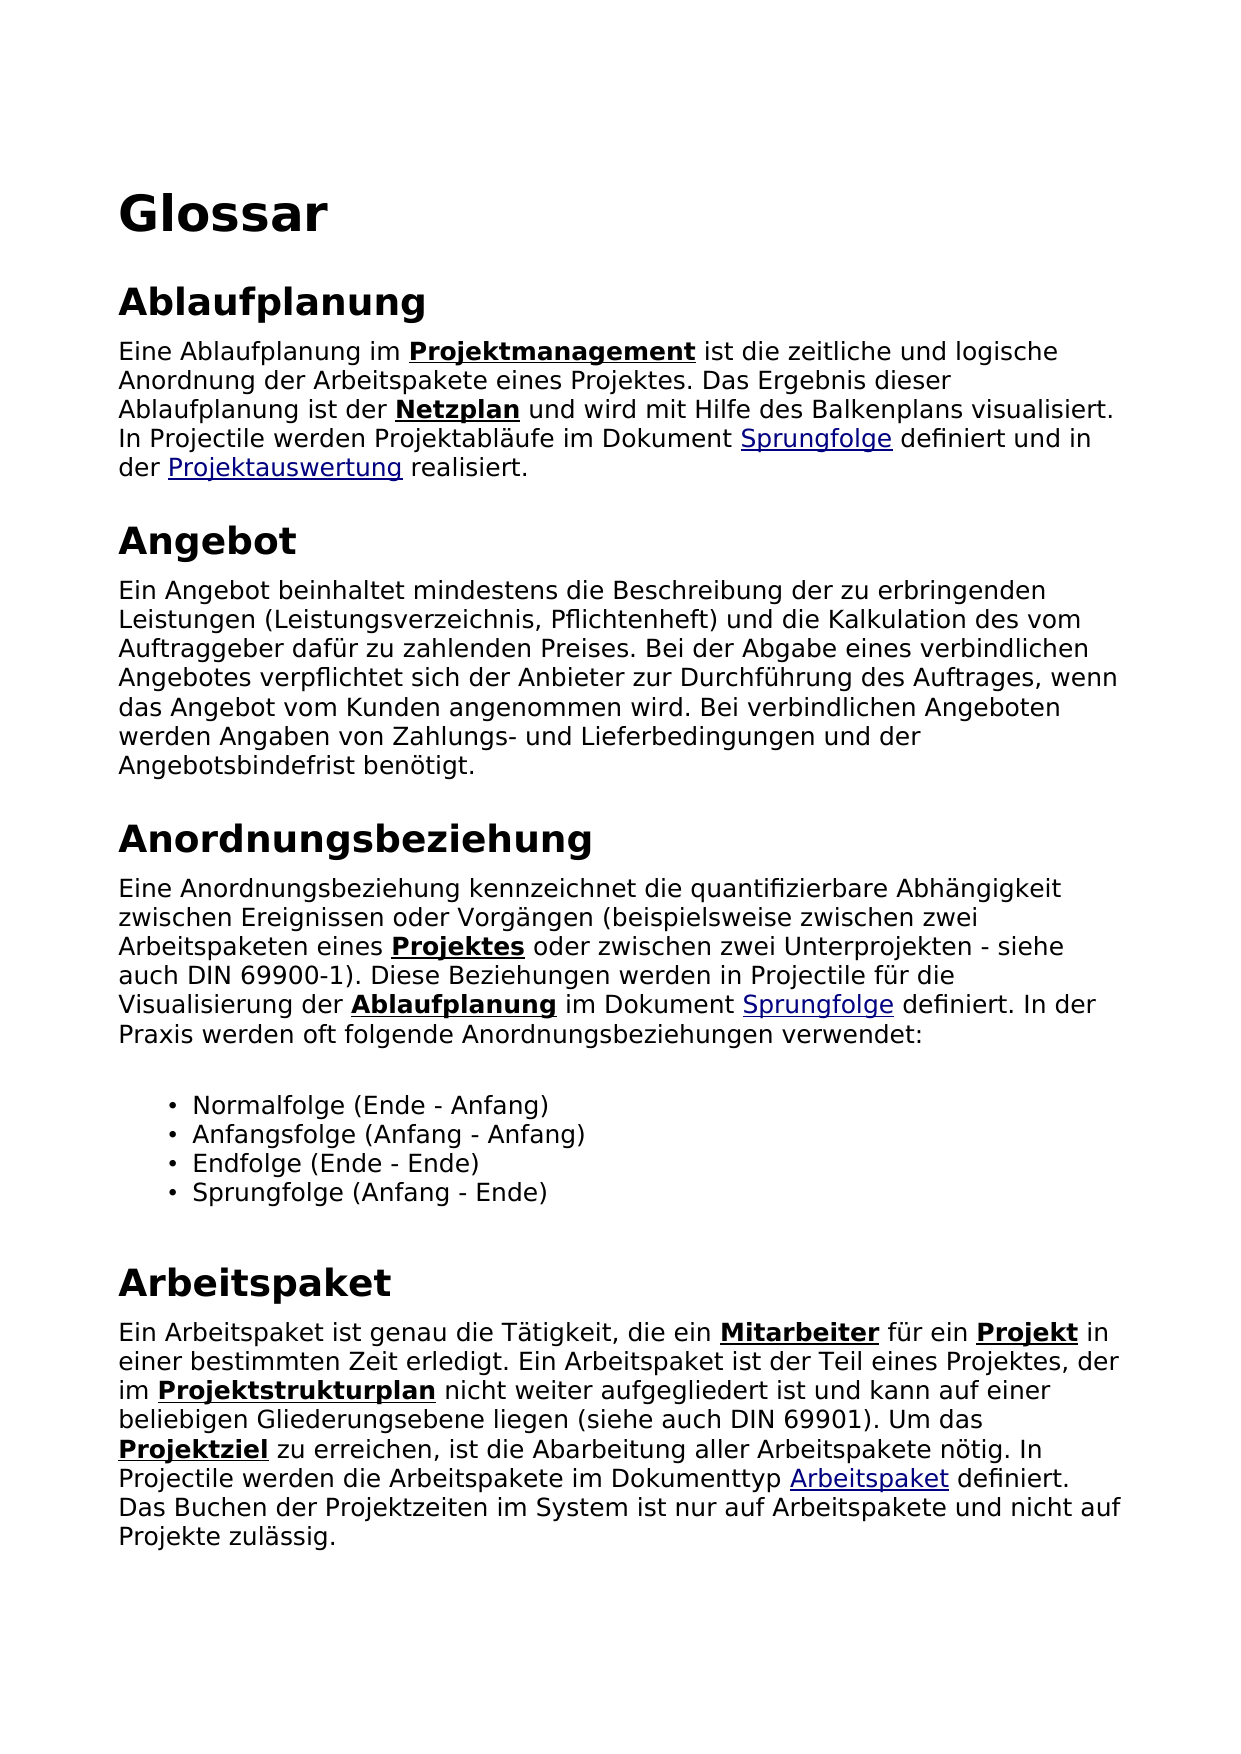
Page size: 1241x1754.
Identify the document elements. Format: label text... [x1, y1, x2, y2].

list Endfolge (Ende - Ende) [177, 1149, 1122, 1178]
text Ein Angebot beinhaltet mindestens die Beschreibung der zu erbringenden Leistungen (Leistungsverzeichnis, Pflichtenheft) und die Kalkulation des vom Auftraggeber dafür zu zahlenden Preises. Bei der Abgabe eines verbindlichen Angebotes verpflichtet sich der Anbieter zur Durchführung des Auftrages, wenn das Angebot vom Kunden angenommen wird. Bei verbindlichen Angeboten werden Angaben von Zahlungs- und Lieferbedingungen und der Angebotsbindefrist benötigt. [118, 576, 1122, 780]
subtitle Anordnungsbeziehung [118, 818, 1122, 861]
list Normalfolge (Ende - Anfang) [177, 1091, 1122, 1120]
list Anfangsfolge (Anfang - Anfang) [177, 1120, 1122, 1149]
subtitle Ablaufplanung [118, 281, 1122, 324]
subtitle Arbeitspaket [118, 1262, 1122, 1306]
text Eine Anordnungsbeziehung kennzeichnet die quantifizierbare Abhängigkeit zwischen Ereignissen oder Vorgängen (beispielsweise zwischen zwei Arbeitspaketen eines Projektes oder zwischen zwei Unterprojekten - siehe auch DIN 69900-1). Diese Beziehungen werden in Projectile für die Visualisierung der Ablaufplanung im Dokument Sprungfolge definiert. In der Praxis werden oft folgende Anordnungsbeziehungen verwendet: [118, 874, 1122, 1049]
subtitle Glossar [118, 185, 1122, 243]
text Ein Arbeitspaket ist genau die Tätigkeit, die ein Mitarbeiter für ein Projekt in einer bestimmten Zeit erledigt. Ein Arbeitspaket ist der Teil eines Projektes, der im Projektstrukturplan nicht weiter aufgegliedert ist und kann auf einer beliebigen Gliederungsebene liegen (siehe auch DIN 69901). Um das Projektziel zu erreichen, ist die Abarbeitung aller Arbeitspakete nötig. In Projectile werden die Arbeitspakete im Dokumenttyp Arbeitspaket definiert. Das Buchen der Projektzeiten im System ist nur auf Arbeitspakete und nicht auf Projekte zulässig. [118, 1318, 1122, 1552]
subtitle Angebot [118, 520, 1122, 564]
text Eine Ablaufplanung im Projektmanagement ist die zeitliche und logische Anordnung der Arbeitspakete eines Projektes. Das Ergebnis dieser Ablaufplanung ist der Netzplan und wird mit Hilfe des Balkenplans visualisiert. In Projectile werden Projektabläufe im Dokument Sprungfolge definiert und in der Projektauswertung realisiert. [118, 337, 1122, 482]
list Sprungfolge (Anfang - Ende) [177, 1178, 1122, 1208]
